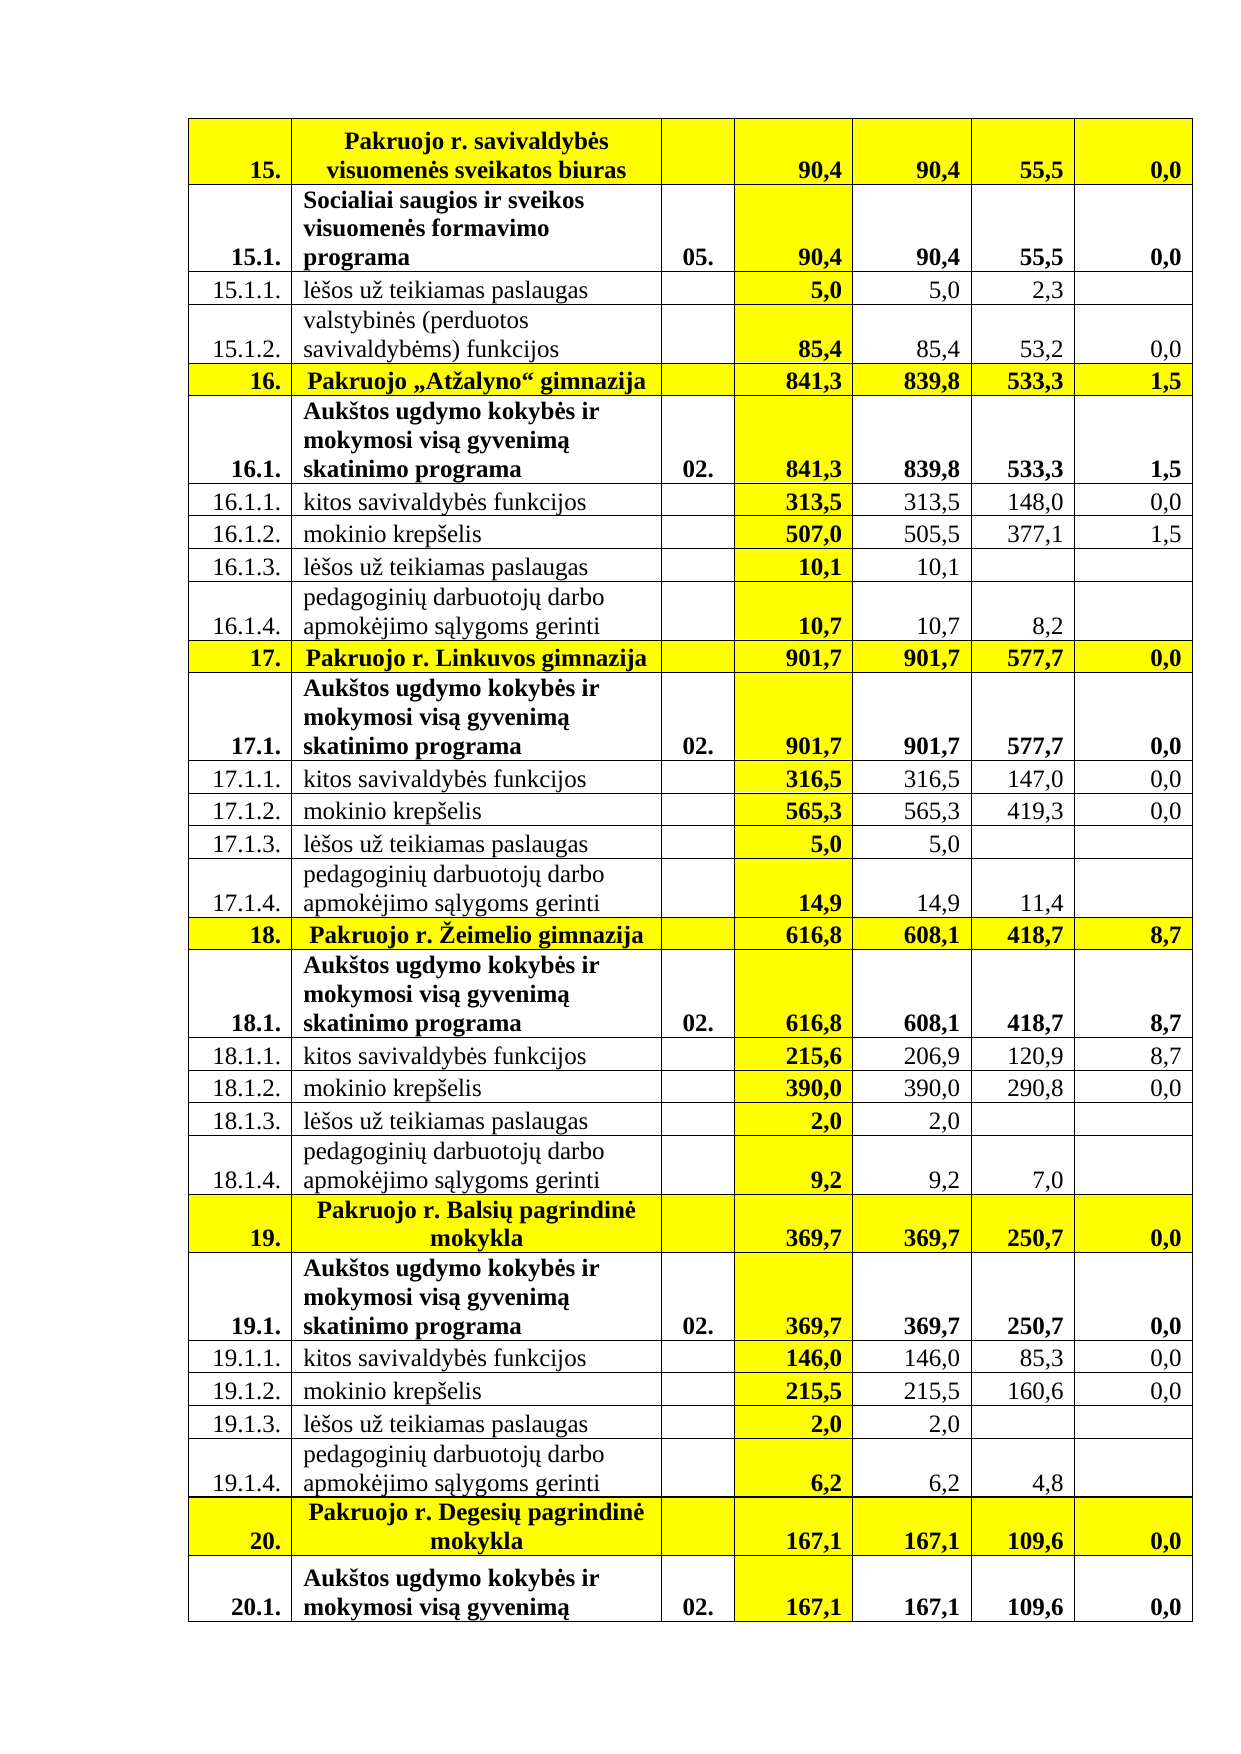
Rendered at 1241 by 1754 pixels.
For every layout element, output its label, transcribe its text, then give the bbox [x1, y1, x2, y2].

table_cell 146,0 [853, 1341, 971, 1372]
table_cell [662, 826, 734, 858]
table_cell [662, 582, 734, 639]
table_cell 369,7 [735, 1195, 852, 1252]
table_cell Pakruojo r. Žeimelio gimnazija [292, 918, 661, 949]
table_cell Pakruojo r. savivaldybės visuomenės sveikatos biuras [292, 119, 661, 184]
table_cell 419,3 [972, 794, 1074, 825]
table_cell 85,4 [735, 305, 852, 362]
table_cell 10,7 [853, 582, 971, 639]
table_cell kitos savivaldybės funkcijos [292, 484, 661, 515]
table_cell mokinio krepšelis [292, 1373, 661, 1405]
table_cell 90,4 [853, 185, 971, 271]
table_cell [662, 1439, 734, 1496]
table_cell kitos savivaldybės funkcijos [292, 1038, 661, 1069]
table_cell 16.1.2. [189, 516, 291, 548]
table_cell 19.1.4. [189, 1439, 291, 1496]
table_cell 839,8 [853, 364, 971, 395]
table_cell pedagoginių darbuotojų darbo apmokėjimo sąlygoms gerinti [292, 859, 661, 917]
table_cell [662, 1136, 734, 1194]
table_cell 8,7 [1075, 918, 1192, 949]
table_cell 14,9 [853, 859, 971, 917]
table_cell 10,1 [735, 549, 852, 581]
table_cell 167,1 [853, 1498, 971, 1555]
table_cell [1075, 549, 1192, 581]
table_cell 2,0 [735, 1406, 852, 1438]
table_cell 18. [189, 918, 291, 949]
table_cell 215,5 [853, 1373, 971, 1405]
table_cell valstybinės (perduotos savivaldybėms) funkcijos [292, 305, 661, 362]
table_cell 0,0 [1075, 1341, 1192, 1372]
table_cell [662, 1038, 734, 1069]
table_cell [662, 1498, 734, 1555]
table_cell Pakruojo r. Linkuvos gimnazija [292, 641, 661, 672]
table_cell 608,1 [853, 950, 971, 1037]
table_cell 6,2 [735, 1439, 852, 1496]
table_cell [1075, 826, 1192, 858]
table_cell 0,0 [1075, 1498, 1192, 1555]
table_cell 1,5 [1075, 364, 1192, 395]
table_cell 148,0 [972, 484, 1074, 515]
table_cell 5,0 [853, 826, 971, 858]
table_cell 841,3 [735, 396, 852, 482]
table_cell 19.1.2. [189, 1373, 291, 1405]
table_cell 505,5 [853, 516, 971, 548]
table_cell lėšos už teikiamas paslaugas [292, 1406, 661, 1438]
table_cell lėšos už teikiamas paslaugas [292, 272, 661, 304]
table_cell 0,0 [1075, 1195, 1192, 1252]
table_cell 15.1. [189, 185, 291, 271]
table_cell 418,7 [972, 950, 1074, 1037]
table_cell 167,1 [735, 1498, 852, 1555]
table_cell mokinio krepšelis [292, 1071, 661, 1102]
table_cell Aukštos ugdymo kokybės ir mokymosi visą gyvenimą skatinimo programa [292, 396, 661, 482]
table_cell 18.1.2. [189, 1071, 291, 1102]
table_cell lėšos už teikiamas paslaugas [292, 549, 661, 581]
table_cell [662, 1071, 734, 1102]
table_cell 2,0 [853, 1103, 971, 1135]
table_cell 2,0 [853, 1406, 971, 1438]
table_cell [972, 1103, 1074, 1135]
table_cell Pakruojo r. Degesių pagrindinė mokykla [292, 1498, 661, 1555]
table_cell 17. [189, 641, 291, 672]
table_cell kitos savivaldybės funkcijos [292, 1341, 661, 1372]
table_cell 17.1.2. [189, 794, 291, 825]
table_cell [662, 484, 734, 515]
table_cell 0,0 [1075, 1556, 1192, 1621]
table_cell [662, 918, 734, 949]
table_cell 418,7 [972, 918, 1074, 949]
table_cell 5,0 [735, 826, 852, 858]
table_cell 8,7 [1075, 1038, 1192, 1069]
table_cell 608,1 [853, 918, 971, 949]
table_cell [972, 549, 1074, 581]
table_cell [1075, 582, 1192, 639]
table_cell 0,0 [1075, 305, 1192, 362]
table_cell 18.1.3. [189, 1103, 291, 1135]
table_cell 390,0 [853, 1071, 971, 1102]
table_cell 0,0 [1075, 185, 1192, 271]
table_cell [1075, 1136, 1192, 1194]
table_cell [662, 794, 734, 825]
table_cell mokinio krepšelis [292, 794, 661, 825]
table_cell 18.1.4. [189, 1136, 291, 1194]
table_cell [662, 1103, 734, 1135]
table_cell Socialiai saugios ir sveikos visuomenės formavimo programa [292, 185, 661, 271]
table_cell 6,2 [853, 1439, 971, 1496]
table_cell Aukštos ugdymo kokybės ir mokymosi visą gyvenimą skatinimo programa [292, 673, 661, 759]
table_cell 55,5 [972, 119, 1074, 184]
table_cell kitos savivaldybės funkcijos [292, 761, 661, 792]
table_cell 14,9 [735, 859, 852, 917]
table_cell [662, 1373, 734, 1405]
table_cell 313,5 [735, 484, 852, 515]
table_cell [662, 1341, 734, 1372]
table_cell lėšos už teikiamas paslaugas [292, 1103, 661, 1135]
table_cell 15.1.1. [189, 272, 291, 304]
table_cell 9,2 [735, 1136, 852, 1194]
table_cell 18.1. [189, 950, 291, 1037]
table_cell Pakruojo „Atžalyno“ gimnazija [292, 364, 661, 395]
table_cell [662, 549, 734, 581]
table_cell 901,7 [735, 641, 852, 672]
table_cell 2,3 [972, 272, 1074, 304]
table_cell 85,3 [972, 1341, 1074, 1372]
table_cell 250,7 [972, 1195, 1074, 1252]
table_cell Aukštos ugdymo kokybės ir mokymosi visą gyvenimą [292, 1556, 661, 1621]
table_cell 2,0 [735, 1103, 852, 1135]
table_cell 19.1.3. [189, 1406, 291, 1438]
table_cell 0,0 [1075, 1071, 1192, 1102]
table_cell [662, 364, 734, 395]
table_cell Aukštos ugdymo kokybės ir mokymosi visą gyvenimą skatinimo programa [292, 950, 661, 1037]
table_cell 53,2 [972, 305, 1074, 362]
table_cell [1075, 1406, 1192, 1438]
table_cell 0,0 [1075, 119, 1192, 184]
table_cell [972, 826, 1074, 858]
table_cell 616,8 [735, 918, 852, 949]
table_cell 16.1.4. [189, 582, 291, 639]
table_cell 206,9 [853, 1038, 971, 1069]
table_cell 215,5 [735, 1373, 852, 1405]
table_cell 0,0 [1075, 484, 1192, 515]
table_cell 369,7 [853, 1195, 971, 1252]
table_cell 5,0 [735, 272, 852, 304]
table_cell [662, 119, 734, 184]
table_cell 17.1.4. [189, 859, 291, 917]
table_cell pedagoginių darbuotojų darbo apmokėjimo sąlygoms gerinti [292, 582, 661, 639]
table_cell 18.1.1. [189, 1038, 291, 1069]
table_cell 901,7 [735, 673, 852, 759]
table_cell 20.1. [189, 1556, 291, 1621]
table_cell 577,7 [972, 673, 1074, 759]
table_cell 02. [662, 396, 734, 482]
table_cell 290,8 [972, 1071, 1074, 1102]
table_cell 0,0 [1075, 1253, 1192, 1339]
table_cell 90,4 [853, 119, 971, 184]
table_cell 90,4 [735, 185, 852, 271]
table_cell 4,8 [972, 1439, 1074, 1496]
table_cell 10,7 [735, 582, 852, 639]
table_cell 369,7 [853, 1253, 971, 1339]
table_cell 533,3 [972, 364, 1074, 395]
table_cell 85,4 [853, 305, 971, 362]
table_cell 577,7 [972, 641, 1074, 672]
table_cell [662, 641, 734, 672]
table_cell 109,6 [972, 1556, 1074, 1621]
table_cell 02. [662, 950, 734, 1037]
table_cell 8,2 [972, 582, 1074, 639]
table_cell 0,0 [1075, 761, 1192, 792]
table_cell 841,3 [735, 364, 852, 395]
table_cell 19. [189, 1195, 291, 1252]
table_cell 616,8 [735, 950, 852, 1037]
table_cell 316,5 [735, 761, 852, 792]
table_cell 250,7 [972, 1253, 1074, 1339]
table_cell 901,7 [853, 673, 971, 759]
table_cell 1,5 [1075, 516, 1192, 548]
table_cell 839,8 [853, 396, 971, 482]
table_cell [1075, 859, 1192, 917]
table_cell 146,0 [735, 1341, 852, 1372]
table_cell 0,0 [1075, 673, 1192, 759]
table_cell 0,0 [1075, 1373, 1192, 1405]
table_cell 316,5 [853, 761, 971, 792]
table_cell 390,0 [735, 1071, 852, 1102]
table_cell 16.1. [189, 396, 291, 482]
table_cell 167,1 [853, 1556, 971, 1621]
table_cell [662, 761, 734, 792]
table_cell 0,0 [1075, 641, 1192, 672]
table_cell [1075, 272, 1192, 304]
table_cell 0,0 [1075, 794, 1192, 825]
table_cell 16. [189, 364, 291, 395]
table_cell lėšos už teikiamas paslaugas [292, 826, 661, 858]
table_cell 55,5 [972, 185, 1074, 271]
table_cell 02. [662, 1556, 734, 1621]
table_cell 17.1.3. [189, 826, 291, 858]
table_cell [1075, 1439, 1192, 1496]
table_cell 120,9 [972, 1038, 1074, 1069]
table_cell 20. [189, 1498, 291, 1555]
table_cell 05. [662, 185, 734, 271]
table_cell 17.1.1. [189, 761, 291, 792]
table_cell 369,7 [735, 1253, 852, 1339]
table_cell 9,2 [853, 1136, 971, 1194]
table_cell [662, 272, 734, 304]
table_cell 17.1. [189, 673, 291, 759]
table_cell 7,0 [972, 1136, 1074, 1194]
table_cell 215,6 [735, 1038, 852, 1069]
table_cell Pakruojo r. Balsių pagrindinė mokykla [292, 1195, 661, 1252]
table_cell 16.1.1. [189, 484, 291, 515]
table_cell [662, 1195, 734, 1252]
table_cell 19.1.1. [189, 1341, 291, 1372]
table_cell 1,5 [1075, 396, 1192, 482]
table_cell 147,0 [972, 761, 1074, 792]
table_cell pedagoginių darbuotojų darbo apmokėjimo sąlygoms gerinti [292, 1439, 661, 1496]
table_cell 167,1 [735, 1556, 852, 1621]
table_cell 15. [189, 119, 291, 184]
table_cell 901,7 [853, 641, 971, 672]
table_cell 5,0 [853, 272, 971, 304]
table_cell pedagoginių darbuotojų darbo apmokėjimo sąlygoms gerinti [292, 1136, 661, 1194]
table_cell 565,3 [853, 794, 971, 825]
table_cell 10,1 [853, 549, 971, 581]
table_cell 02. [662, 1253, 734, 1339]
table_cell mokinio krepšelis [292, 516, 661, 548]
table_cell 377,1 [972, 516, 1074, 548]
table_cell 8,7 [1075, 950, 1192, 1037]
table_cell 11,4 [972, 859, 1074, 917]
table_cell 02. [662, 673, 734, 759]
table_cell [662, 859, 734, 917]
table_cell 507,0 [735, 516, 852, 548]
table_cell 109,6 [972, 1498, 1074, 1555]
table_cell [972, 1406, 1074, 1438]
table_cell [662, 1406, 734, 1438]
table_cell [662, 305, 734, 362]
table_cell 15.1.2. [189, 305, 291, 362]
table_cell [1075, 1103, 1192, 1135]
table_cell 90,4 [735, 119, 852, 184]
table_cell 160,6 [972, 1373, 1074, 1405]
table_cell [662, 516, 734, 548]
table_cell 16.1.3. [189, 549, 291, 581]
table_cell 313,5 [853, 484, 971, 515]
table_cell 19.1. [189, 1253, 291, 1339]
table_cell 565,3 [735, 794, 852, 825]
table_cell Aukštos ugdymo kokybės ir mokymosi visą gyvenimą skatinimo programa [292, 1253, 661, 1339]
table_cell 533,3 [972, 396, 1074, 482]
